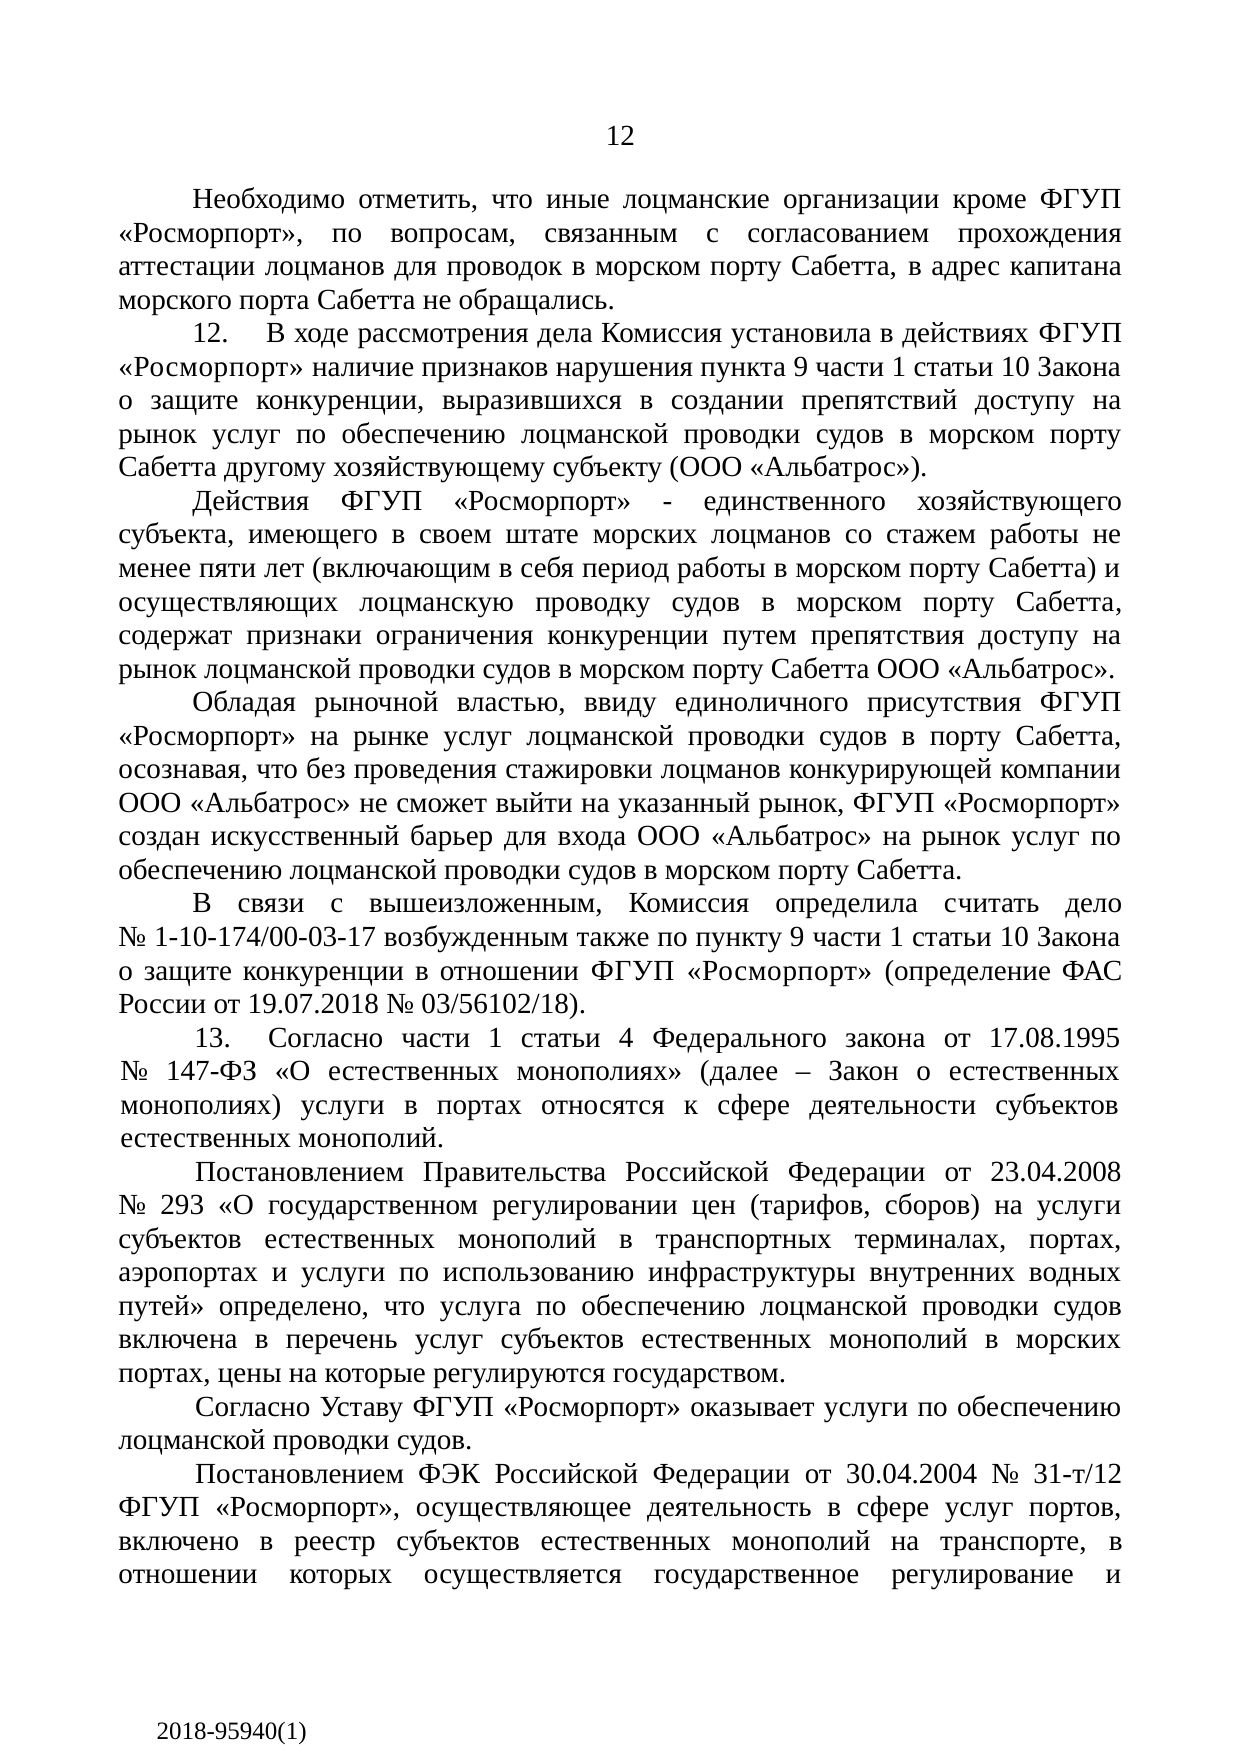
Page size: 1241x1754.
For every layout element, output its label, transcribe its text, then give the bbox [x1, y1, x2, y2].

text Постановлением ФЭК Российской Федерации от 30.04.2004 № 31-т/12 ФГУП «Росморпорт», осуществляющее деятельность в сфере услуг портов, включено в реестр субъектов естественных монополий на транспорте, в отношении которых осуществляется государственное регулирование и [118, 1456, 1122, 1590]
text Постановлением Правительства Российской Федерации от 23.04.2008 № 293 «О государственном регулировании цен (тарифов, сборов) на услуги субъектов естественных монополий в транспортных терминалах, портах, аэропортах и услуги по использованию инфраструктуры внутренних водных путей» определено, что услуга по обеспечению лоцманской проводки судов включена в перечень услуг субъектов естественных монополий в морских портах, цены на которые регулируются государством. [118, 1154, 1122, 1389]
text 13. Согласно части 1 статьи 4 Федерального закона от 17.08.1995 № 147-ФЗ «О естественных монополиях» (далее – Закон о естественных монополиях) услуги в портах относятся к сфере деятельности субъектов естественных монополий. [120, 1020, 944, 1053]
text Обладая рыночной властью, ввиду единоличного присутствия ФГУП «Росморпорт» на рынке услуг лоцманской проводки судов в порту Сабетта, осознавая, что без проведения стажировки лоцманов конкурирующей компании ООО «Альбатрос» не сможет выйти на указанный рынок, ФГУП «Росморпорт» создан искусственный барьер для входа ООО «Альбатрос» на рынок услуг по обеспечению лоцманской проводки судов в морском порту Сабетта. [118, 684, 1122, 886]
text Необходимо отметить, что иные лоцманские организации кроме ФГУП «Росморпорт», по вопросам, связанным с согласованием прохождения аттестации лоцманов для проводок в морском порту Сабетта, в адрес капитана морского порта Сабетта не обращались. [118, 181, 1122, 315]
text 12. В ходе рассмотрения дела Комиссия установила в действиях ФГУП «Росморпорт» наличие признаков нарушения пункта 9 части 1 статьи 10 Закона о защите конкуренции, выразившихся в создании препятствий доступу на рынок услуг по обеспечению лоцманской проводки судов в морском порту Сабетта другому хозяйствующему субъекту (ООО «Альбатрос»). [118, 315, 1122, 483]
text 13. Согласно части 1 статьи 4 Федерального закона от 17.08.1995 № 147-ФЗ «О естественных монополиях» (далее – Закон о естественных монополиях) услуги в портах относятся к сфере деятельности субъектов естественных монополий. [120, 1087, 1120, 1154]
text Согласно Уставу ФГУП «Росморпорт» оказывает услуги по обеспечению лоцманской проводки судов. [118, 1389, 1122, 1456]
text Действия ФГУП «Росморпорт» - единственного хозяйствующего субъекта, имеющего в своем штате морских лоцманов со стажем работы не менее пяти лет (включающим в себя период работы в морском порту Сабетта) и осуществляющих лоцманскую проводку судов в морском порту Сабетта, содержат признаки ограничения конкуренции путем препятствия доступу на рынок лоцманской проводки судов в морском порту Сабетта ООО «Альбатрос». [118, 483, 1122, 684]
text В связи с вышеизложенным, Комиссия определила считать дело № 1-10-174/00-03-17 возбужденным также по пункту 9 части 1 статьи 10 Закона о защите конкуренции в отношении ФГУП «Росморпорт» (определение ФАС России от 19.07.2018 № 03/56102/18). [118, 886, 1122, 1020]
